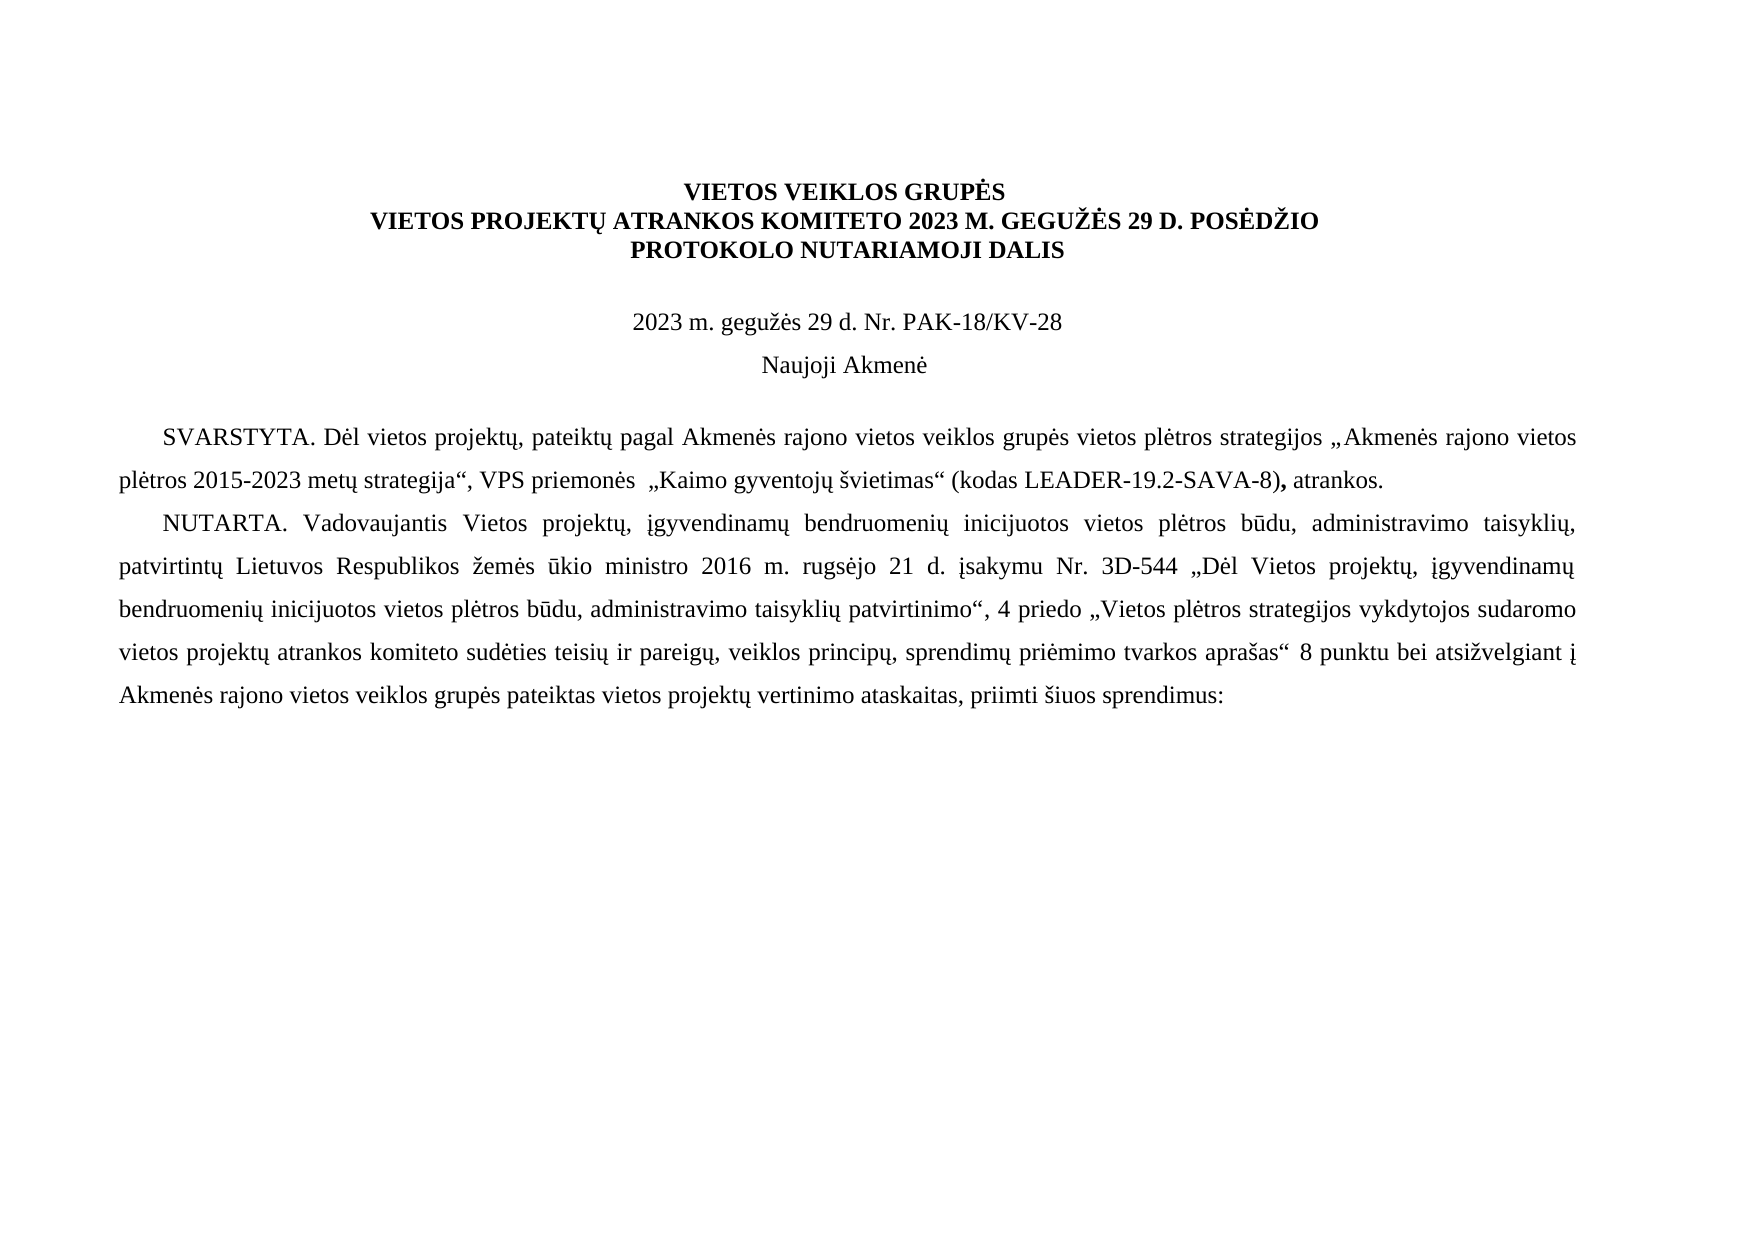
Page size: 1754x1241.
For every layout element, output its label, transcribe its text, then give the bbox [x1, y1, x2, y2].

text VIETOS PROJEKTŲ ATRANKOS KOMITETO 2023 M. GEGUŽĖS 29 D. POSĖDŽIO [118, 206, 1577, 235]
text VIETOS VEIKLOS GRUPĖS [118, 177, 1577, 206]
text NUTARTA. Vadovaujantis Vietos projektų, įgyvendinamų bendruomenių inicijuotos vietos plėtros būdu, administravimo taisyklių, patvirtintų Lietuvos Respublikos žemės ūkio ministro 2016 m. rugsėjo 21 d. įsakymu Nr. 3D-544 „Dėl Vietos projektų, įgyvendinamų bendruomenių inicijuotos vietos plėtros būdu, administravimo taisyklių patvirtinimo“, 4 priedo „Vietos plėtros strategijos vykdytojos sudaromo vietos projektų atrankos komiteto sudėties teisių ir pareigų, veiklos principų, sprendimų priėmimo tvarkos aprašas“ 8 punktu bei atsižvelgiant į Akmenės rajono vietos veiklos grupės pateiktas vietos projektų vertinimo ataskaitas, priimti šiuos sprendimus: [119, 508, 1577, 709]
text 2023 m. gegužės 29 d. Nr. PAK-18/KV-28 [118, 307, 1577, 335]
text Naujoji Akmenė [118, 350, 1577, 378]
text SVARSTYTA. Dėl vietos projektų, pateiktų pagal Akmenės rajono vietos veiklos grupės vietos plėtros strategijos „Akmenės rajono vietos plėtros 2015-2023 metų strategija“, VPS priemonės „Kaimo gyventojų švietimas“ (kodas LEADER-19.2-SAVA-8), atrankos. [119, 422, 1577, 493]
text PROTOKOLO NUTARIAMOJI DALIS [118, 235, 1577, 263]
